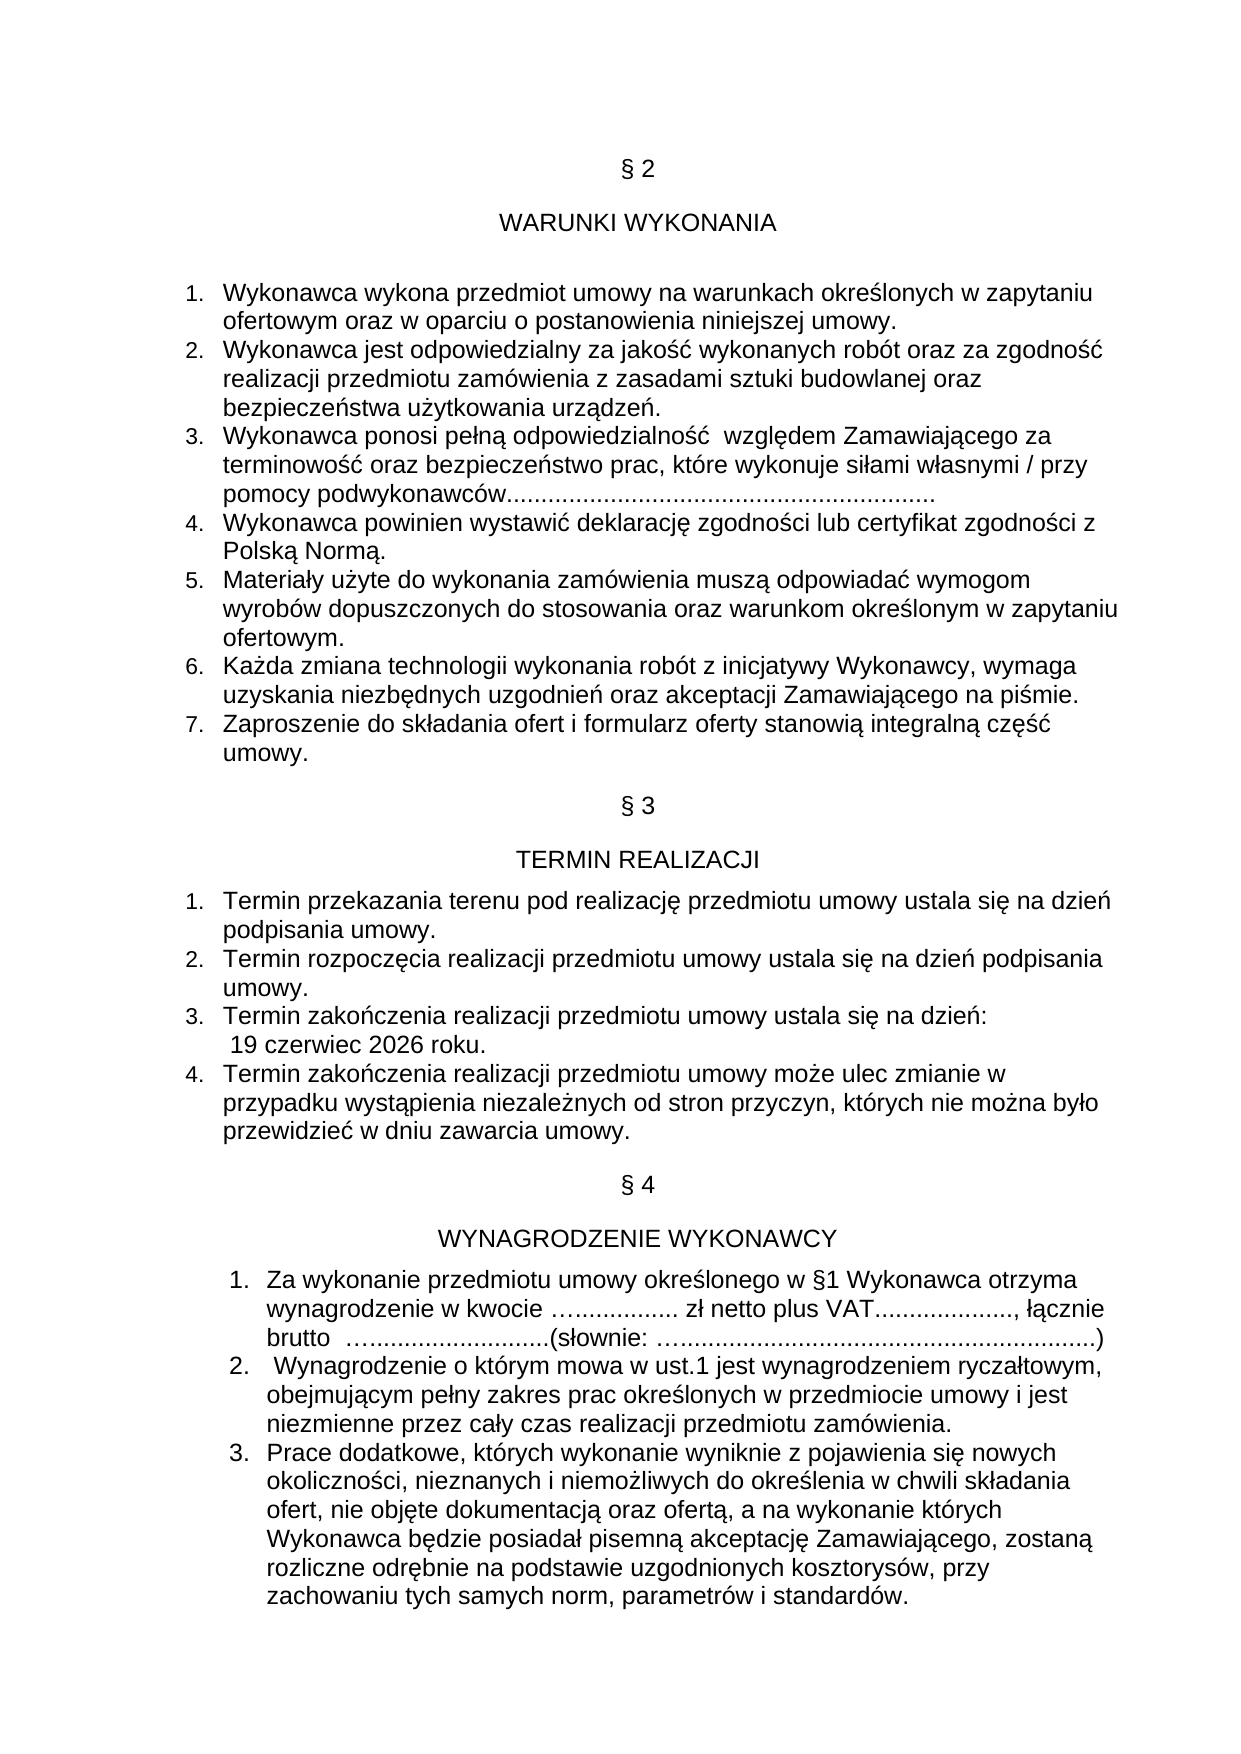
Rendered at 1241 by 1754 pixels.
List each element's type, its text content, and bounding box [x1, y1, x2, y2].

subtitle WYNAGRODZENIE WYKONAWCY [148, 1224, 1128, 1252]
subtitle § 2 [148, 154, 1128, 182]
list Każda zmiana technologii wykonania robót z inicjatywy Wykonawcy, wymaga uzyskania niezbędnych uzgodnień oraz akceptacji Zamawiającego na piśmie. [185, 651, 1128, 709]
subtitle TERMIN REALIZACJI [148, 845, 1128, 874]
subtitle WARUNKI WYKONANIA [148, 207, 1128, 236]
subtitle § 4 [148, 1170, 1128, 1199]
list Termin zakończenia realizacji przedmiotu umowy może ulec zmianie w przypadku wystąpienia niezależnych od stron przyczyn, których nie można było przewidzieć w dniu zawarcia umowy. [185, 1059, 1128, 1145]
list Wykonawca ponosi pełną odpowiedzialność względem Zamawiającego za terminowość oraz bezpieczeństwo prac, które wykonuje siłami własnymi / przy pomocy podwykonawców.............................................................. [185, 421, 1128, 507]
list Wykonawca powinien wystawić deklarację zgodności lub certyfikat zgodności z Polską Normą. [185, 507, 1128, 565]
list 19 czerwiec 2026 roku. [185, 1030, 1128, 1059]
list Termin przekazania terenu pod realizację przedmiotu umowy ustala się na dzień podpisania umowy. [185, 886, 1128, 944]
list Wykonawca jest odpowiedzialny za jakość wykonanych robót oraz za zgodność realizacji przedmiotu zamówienia z zasadami sztuki budowlanej oraz bezpieczeństwa użytkowania urządzeń. [185, 335, 1128, 421]
list Termin zakończenia realizacji przedmiotu umowy ustala się na dzień: [185, 1001, 1128, 1030]
list Za wykonanie przedmiotu umowy określonego w §1 Wykonawca otrzyma wynagrodzenie w kwocie …............... zł netto plus VAT...................., łącznie brutto …..........................(słownie: …............................................................) [229, 1265, 1128, 1351]
list Materiały użyte do wykonania zamówienia muszą odpowiadać wymogom wyrobów dopuszczonych do stosowania oraz warunkom określonym w zapytaniu ofertowym. [185, 565, 1128, 651]
subtitle § 3 [148, 791, 1128, 820]
list Zaproszenie do składania ofert i formularz oferty stanowią integralną część umowy. [185, 709, 1128, 766]
list Prace dodatkowe, których wykonanie wyniknie z pojawienia się nowych okoliczności, nieznanych i niemożliwych do określenia w chwili składania ofert, nie objęte dokumentacją oraz ofertą, a na wykonanie których Wykonawca będzie posiadał pisemną akceptację Zamawiającego, zostaną rozliczne odrębnie na podstawie uzgodnionych kosztorysów, przy zachowaniu tych samych norm, parametrów i standardów. [229, 1437, 1128, 1610]
list Wykonawca wykona przedmiot umowy na warunkach określonych w zapytaniu ofertowym oraz w oparciu o postanowienia niniejszej umowy. [185, 277, 1128, 335]
list Wynagrodzenie o którym mowa w ust.1 jest wynagrodzeniem ryczałtowym, obejmującym pełny zakres prac określonych w przedmiocie umowy i jest niezmienne przez cały czas realizacji przedmiotu zamówienia. [229, 1351, 1128, 1437]
list Termin rozpoczęcia realizacji przedmiotu umowy ustala się na dzień podpisania umowy. [185, 944, 1128, 1001]
